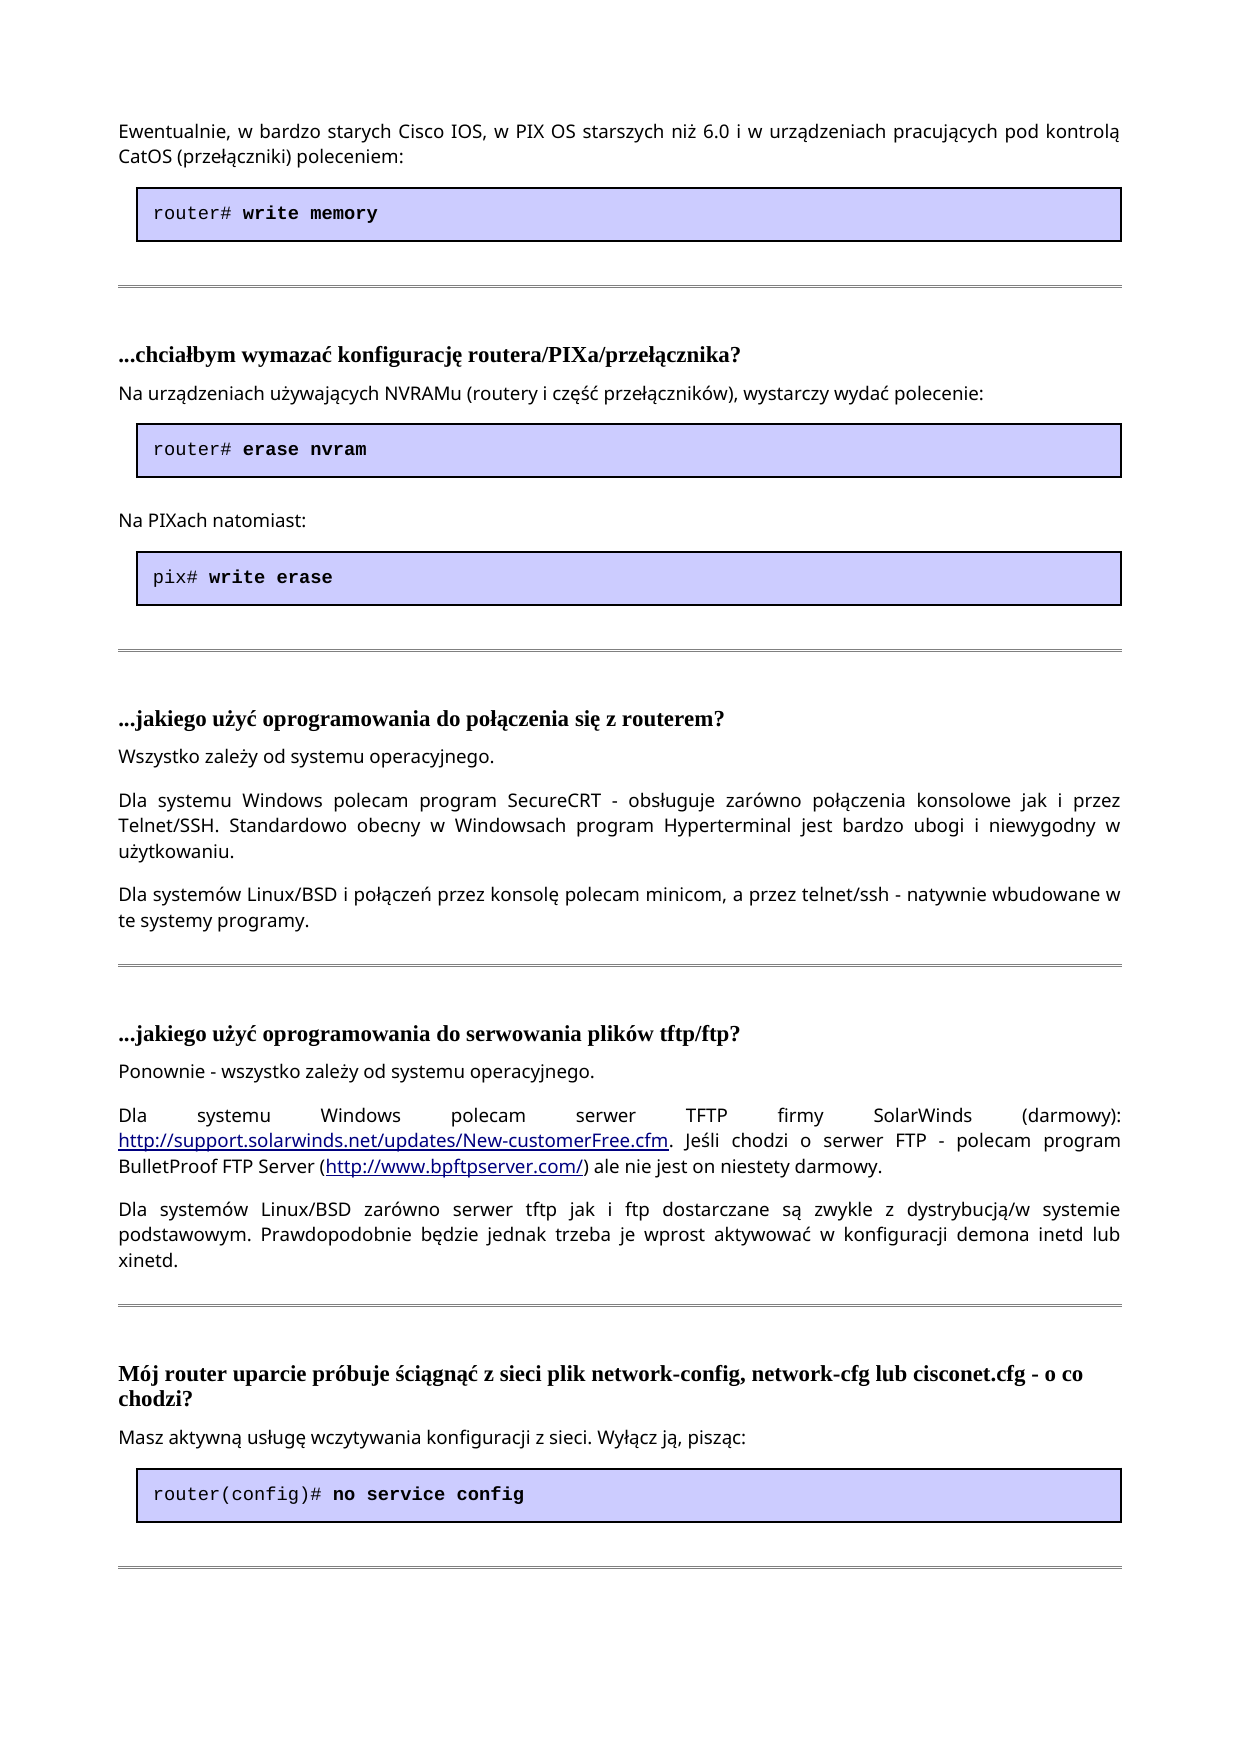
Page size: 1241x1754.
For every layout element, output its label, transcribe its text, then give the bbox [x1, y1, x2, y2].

subtitle ...chciałbym wymazać konfigurację routera/PIXa/przełącznika? [118, 342, 1122, 367]
text router(config)# no service config [138, 1470, 1120, 1521]
text Wszystko zależy od systemu operacyjnego. [118, 744, 1122, 769]
text Ewentualnie, w bardzo starych Cisco IOS, w PIX OS starszych niż 6.0 i w urządzeniach pracujących pod kontrolą CatOS (przełączniki) poleceniem: [118, 118, 1122, 169]
text Dla systemów Linux/BSD zarówno serwer tftp jak i ftp dostarczane są zwykle z dystrybucją/w systemie podstawowym. Prawdopodobnie będzie jednak trzeba je wprost aktywować w konfiguracji demona inetd lub xinetd. [118, 1196, 1122, 1273]
text Dla systemu Windows polecam serwer TFTP firmy SolarWinds (darmowy): http://support.solarwinds.net/updates/New-customerFree.cfm. Jeśli chodzi o serwer FTP - polecam program BulletProof FTP Server (http://www.bpftpserver.com/) ale nie jest on niestety darmowy. [118, 1102, 1122, 1178]
text Dla systemu Windows polecam program SecureCRT - obsługuje zarówno połączenia konsolowe jak i przez Telnet/SSH. Standardowo obecny w Windowsach program Hyperterminal jest bardzo ubogi i niewygodny w użytkowaniu. [118, 787, 1122, 864]
text Masz aktywną usługę wczytywania konfiguracji z sieci. Wyłącz ją, pisząc: [118, 1424, 1122, 1450]
text router# write memory [138, 189, 1120, 240]
subtitle ...jakiego użyć oprogramowania do połączenia się z routerem? [118, 706, 1122, 731]
subtitle Mój router uparcie próbuje ściągnąć z sieci plik network-config, network-cfg lub cisconet.cfg - o co chodzi? [118, 1361, 1122, 1412]
text Ponownie - wszystko zależy od systemu operacyjnego. [118, 1059, 1122, 1084]
text Na PIXach natomiast: [118, 508, 1122, 533]
text Dla systemów Linux/BSD i połączeń przez konsolę polecam minicom, a przez telnet/ssh - natywnie wbudowane w te systemy programy. [118, 881, 1122, 932]
text router# erase nvram [138, 425, 1120, 476]
text Na urządzeniach używających NVRAMu (routery i część przełączników), wystarczy wydać polecenie: [118, 380, 1122, 405]
subtitle ...jakiego użyć oprogramowania do serwowania plików tftp/ftp? [118, 1021, 1122, 1046]
text pix# write erase [138, 553, 1120, 604]
